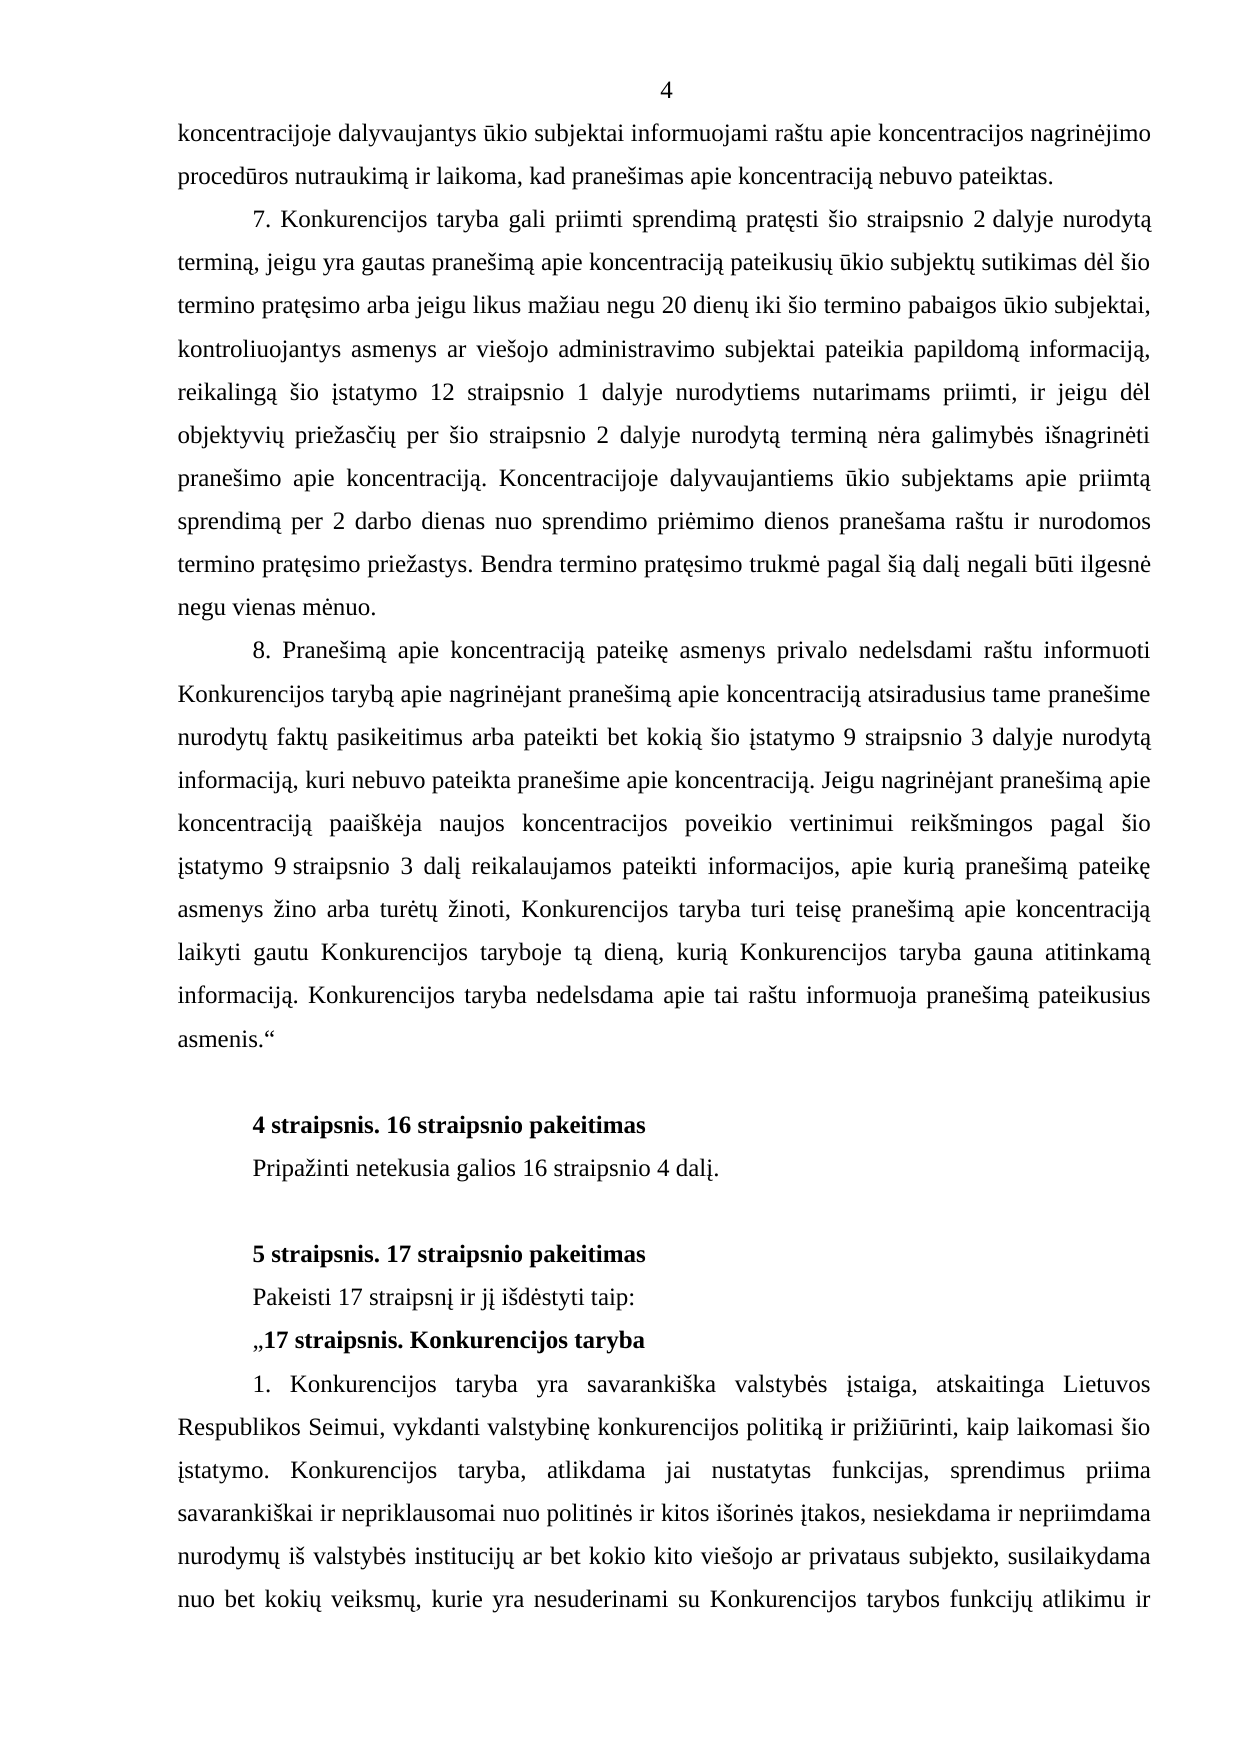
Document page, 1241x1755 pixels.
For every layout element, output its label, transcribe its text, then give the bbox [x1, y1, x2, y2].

text 5 straipsnis. 17 straipsnio pakeitimas [177, 1239, 1152, 1268]
text „17 straipsnis. Konkurencijos taryba [177, 1326, 1152, 1354]
text 1. Konkurencijos taryba yra savarankiška valstybės įstaiga, atskaitinga Lietuvos Respublikos Seimui, vykdanti valstybinę konkurencijos politiką ir prižiūrinti, kaip laikomasi šio įstatymo. Konkurencijos taryba, atlikdama jai nustatytas funkcijas, sprendimus priima savarankiškai ir nepriklausomai nuo politinės ir kitos išorinės įtakos, nesiekdama ir nepriimdama nurodymų iš valstybės institucijų ar bet kokio kito viešojo ar privataus subjekto, susilaikydama nuo bet kokių veiksmų, kurie yra nesuderinami su Konkurencijos tarybos funkcijų atlikimu ir [177, 1369, 1152, 1613]
text Pripažinti netekusia galios 16 straipsnio 4 dalį. [177, 1153, 1152, 1182]
text 4 straipsnis. 16 straipsnio pakeitimas [177, 1110, 1152, 1139]
text Pakeisti 17 straipsnį ir jį išdėstyti taip: [177, 1282, 1152, 1311]
text koncentracijoje dalyvaujantys ūkio subjektai informuojami raštu apie koncentracijos nagrinėjimo procedūros nutraukimą ir laikoma, kad pranešimas apie koncentraciją nebuvo pateiktas. [177, 118, 1152, 190]
text 8. Pranešimą apie koncentraciją pateikę asmenys privalo nedelsdami raštu informuoti Konkurencijos tarybą apie nagrinėjant pranešimą apie koncentraciją atsiradusius tame pranešime nurodytų faktų pasikeitimus arba pateikti bet kokią šio įstatymo 9 straipsnio 3 dalyje nurodytą informaciją, kuri nebuvo pateikta pranešime apie koncentraciją. Jeigu nagrinėjant pranešimą apie koncentraciją paaiškėja naujos koncentracijos poveikio vertinimui reikšmingos pagal šio įstatymo 9 straipsnio 3 dalį reikalaujamos pateikti informacijos, apie kurią pranešimą pateikę asmenys žino arba turėtų žinoti, Konkurencijos taryba turi teisę pranešimą apie koncentraciją laikyti gautu Konkurencijos taryboje tą dieną, kurią Konkurencijos taryba gauna atitinkamą informaciją. Konkurencijos taryba nedelsdama apie tai raštu informuoja pranešimą pateikusius asmenis.“ [177, 636, 1152, 1052]
text 7. Konkurencijos taryba gali priimti sprendimą pratęsti šio straipsnio 2 dalyje nurodytą terminą, jeigu yra gautas pranešimą apie koncentraciją pateikusių ūkio subjektų sutikimas dėl šio termino pratęsimo arba jeigu likus mažiau negu 20 dienų iki šio termino pabaigos ūkio subjektai, kontroliuojantys asmenys ar viešojo administravimo subjektai pateikia papildomą informaciją, reikalingą šio įstatymo 12 straipsnio 1 dalyje nurodytiems nutarimams priimti, ir jeigu dėl objektyvių priežasčių per šio straipsnio 2 dalyje nurodytą terminą nėra galimybės išnagrinėti pranešimo apie koncentraciją. Koncentracijoje dalyvaujantiems ūkio subjektams apie priimtą sprendimą per 2 darbo dienas nuo sprendimo priėmimo dienos pranešama raštu ir nurodomos termino pratęsimo priežastys. Bendra termino pratęsimo trukmė pagal šią dalį negali būti ilgesnė negu vienas mėnuo. [177, 204, 1152, 621]
